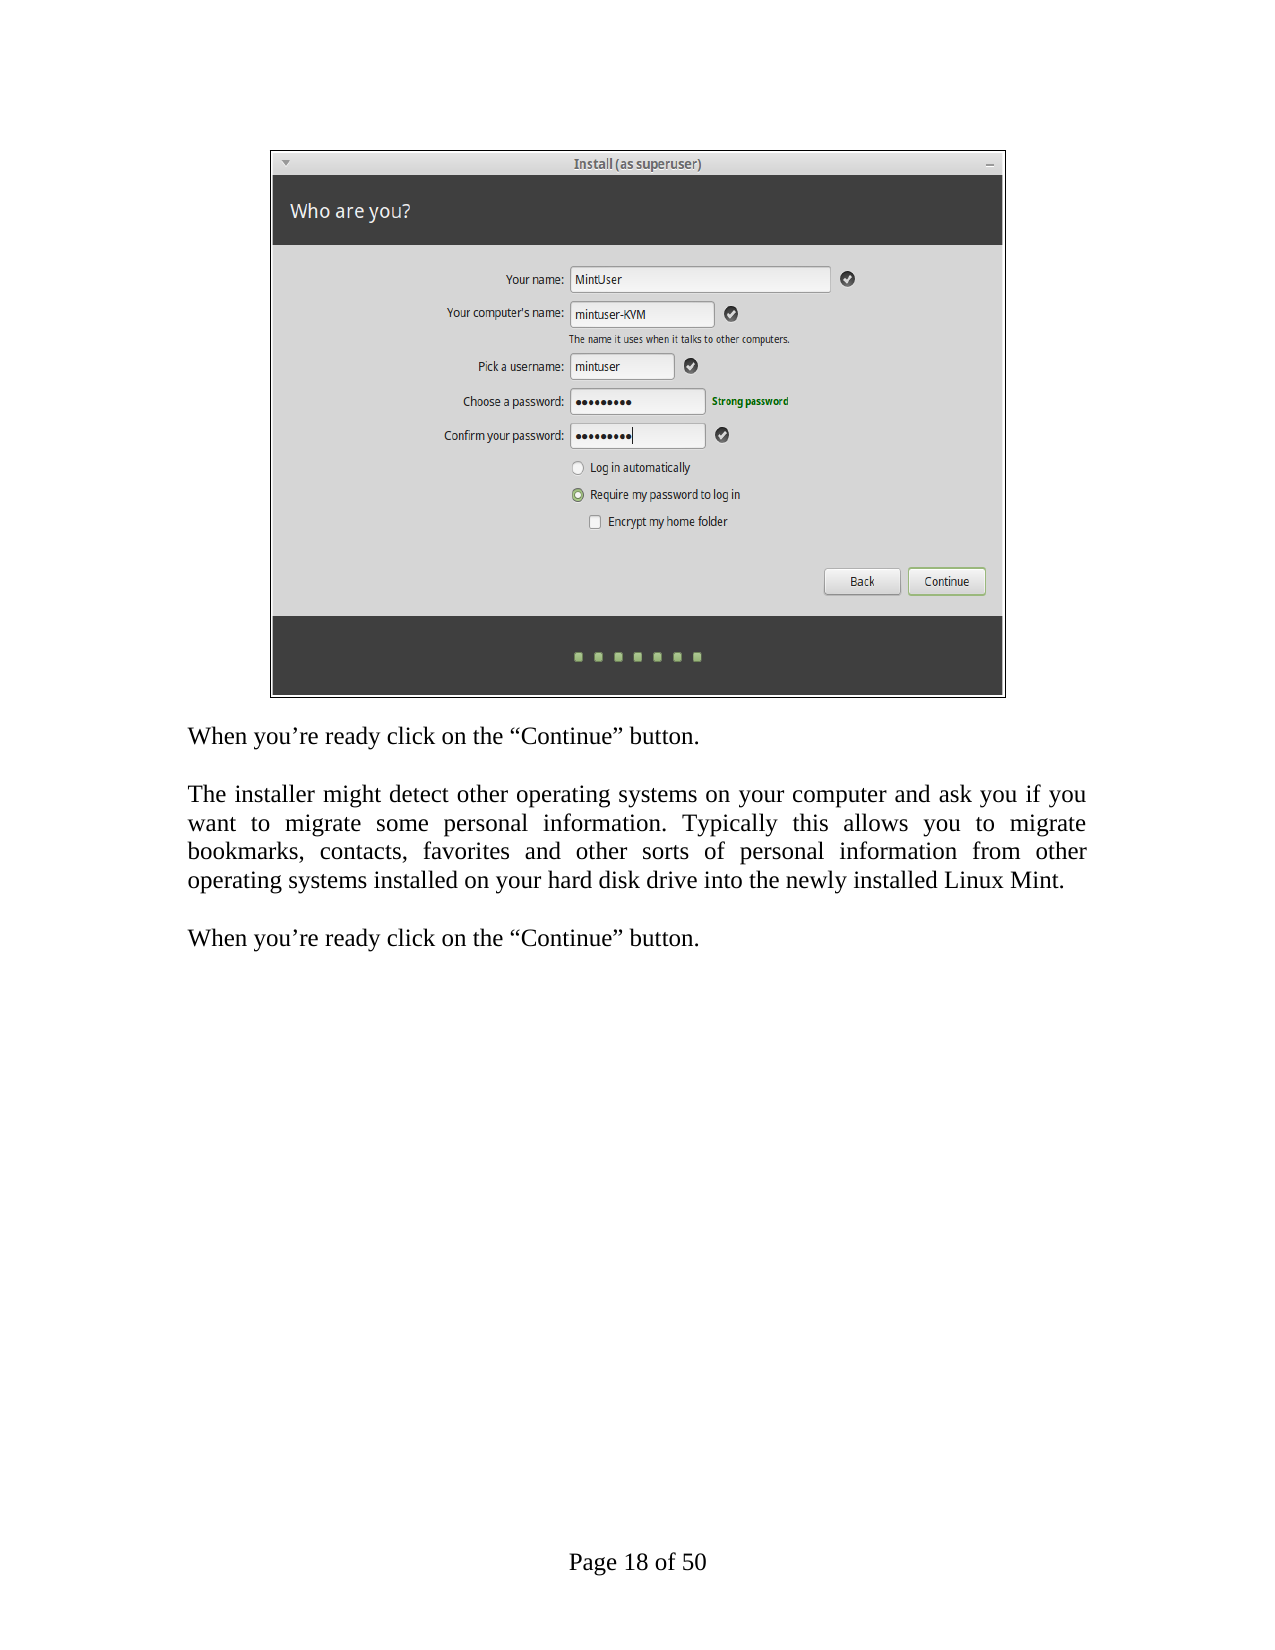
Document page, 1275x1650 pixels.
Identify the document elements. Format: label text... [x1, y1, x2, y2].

text When you’re ready click on the “Continue” button. [187, 721, 1087, 750]
text The installer might detect other operating systems on your computer and ask you if you want to migrate some personal information. Typically this allows you to migrate bookmarks, contacts, favorites and other sorts of personal information from other operating systems installed on your hard disk drive into the newly installed Linux Mint. [187, 779, 1087, 894]
picture [272, 153, 1003, 695]
text When you’re ready click on the “Continue” button. [187, 923, 1087, 951]
